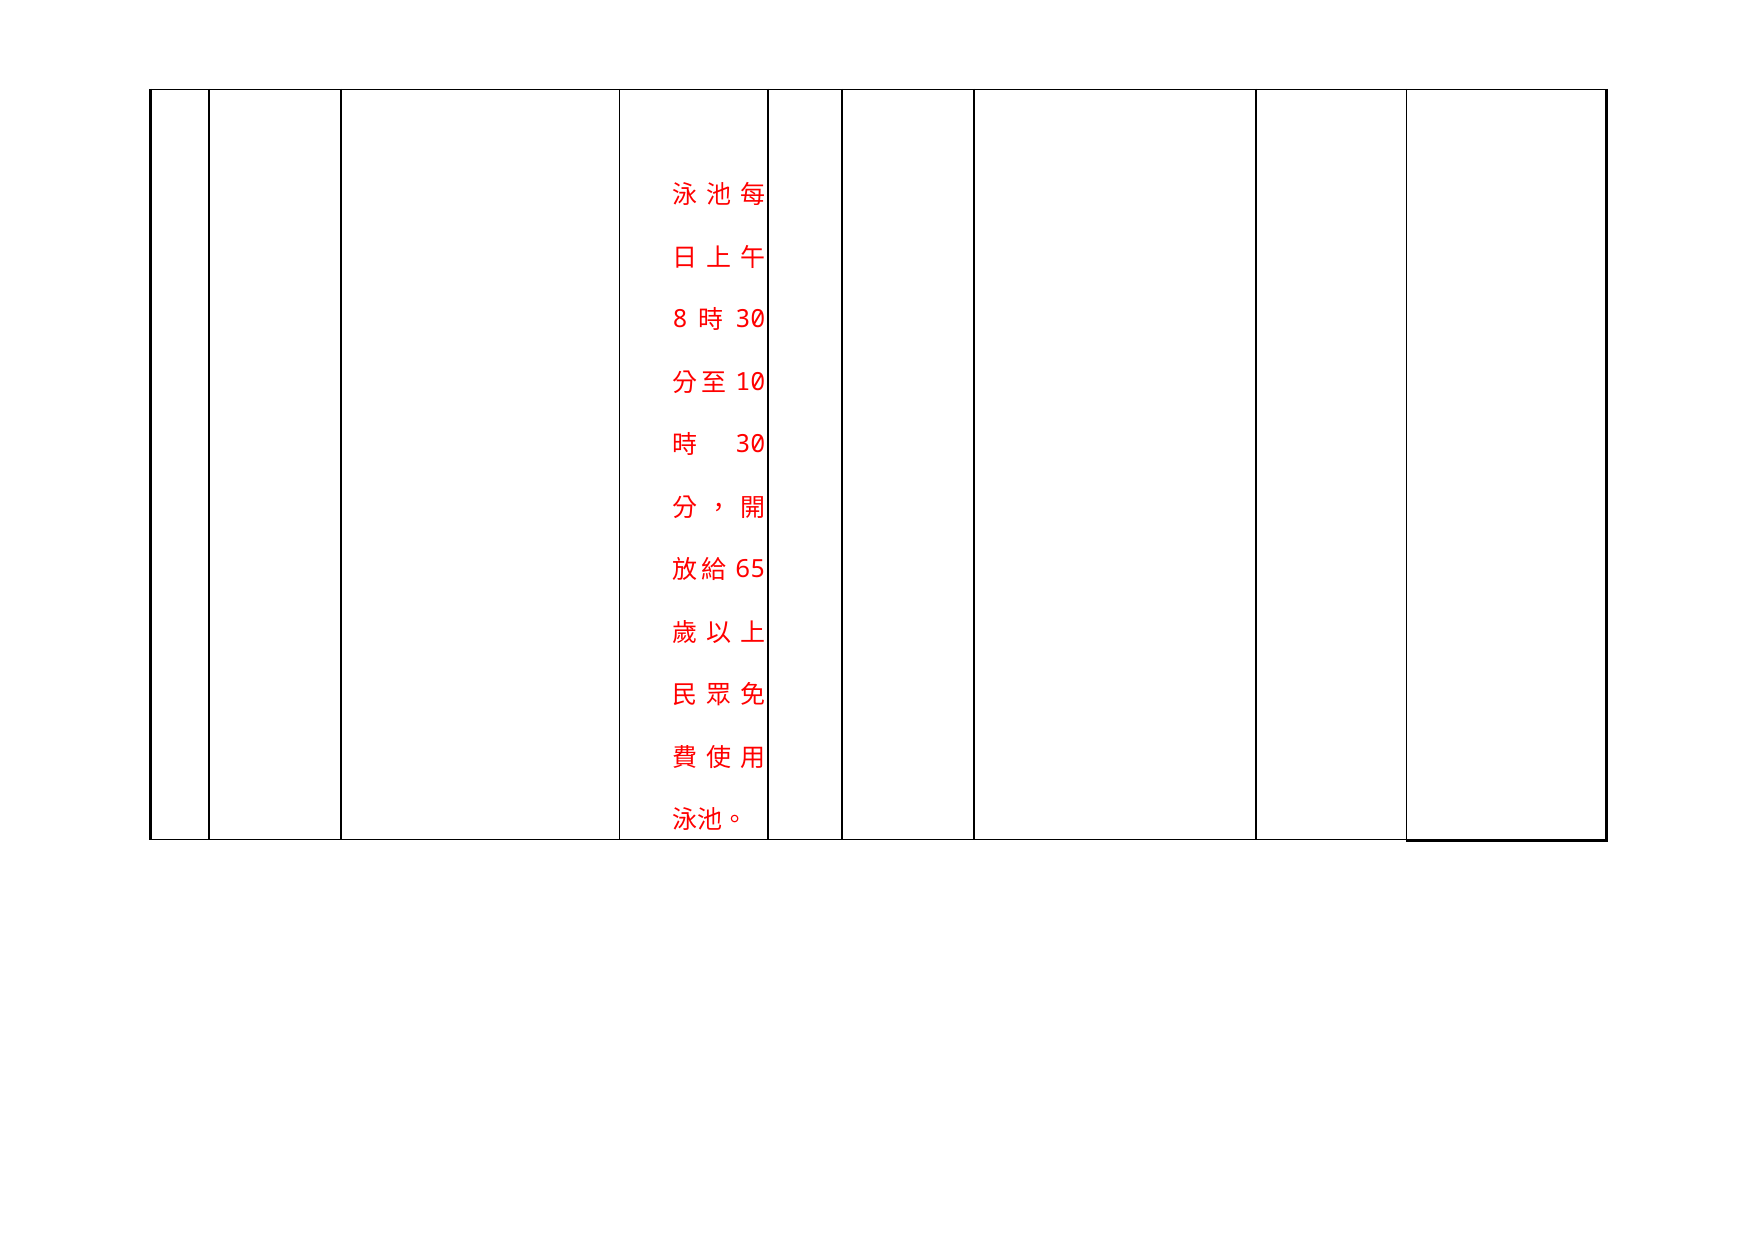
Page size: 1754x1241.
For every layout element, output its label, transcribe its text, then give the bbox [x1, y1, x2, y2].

table_cell [769, 90, 841, 839]
table_cell [152, 90, 208, 839]
table_cell [843, 90, 973, 839]
table_cell [342, 90, 619, 839]
table_cell [1257, 90, 1406, 839]
table_cell [1407, 90, 1605, 839]
table_cell [975, 90, 1255, 839]
table_cell [210, 90, 340, 839]
table_cell 泳池每日上午8時30分至10時30分，開放給65歲以上民眾免費使用泳池。 [620, 90, 767, 839]
